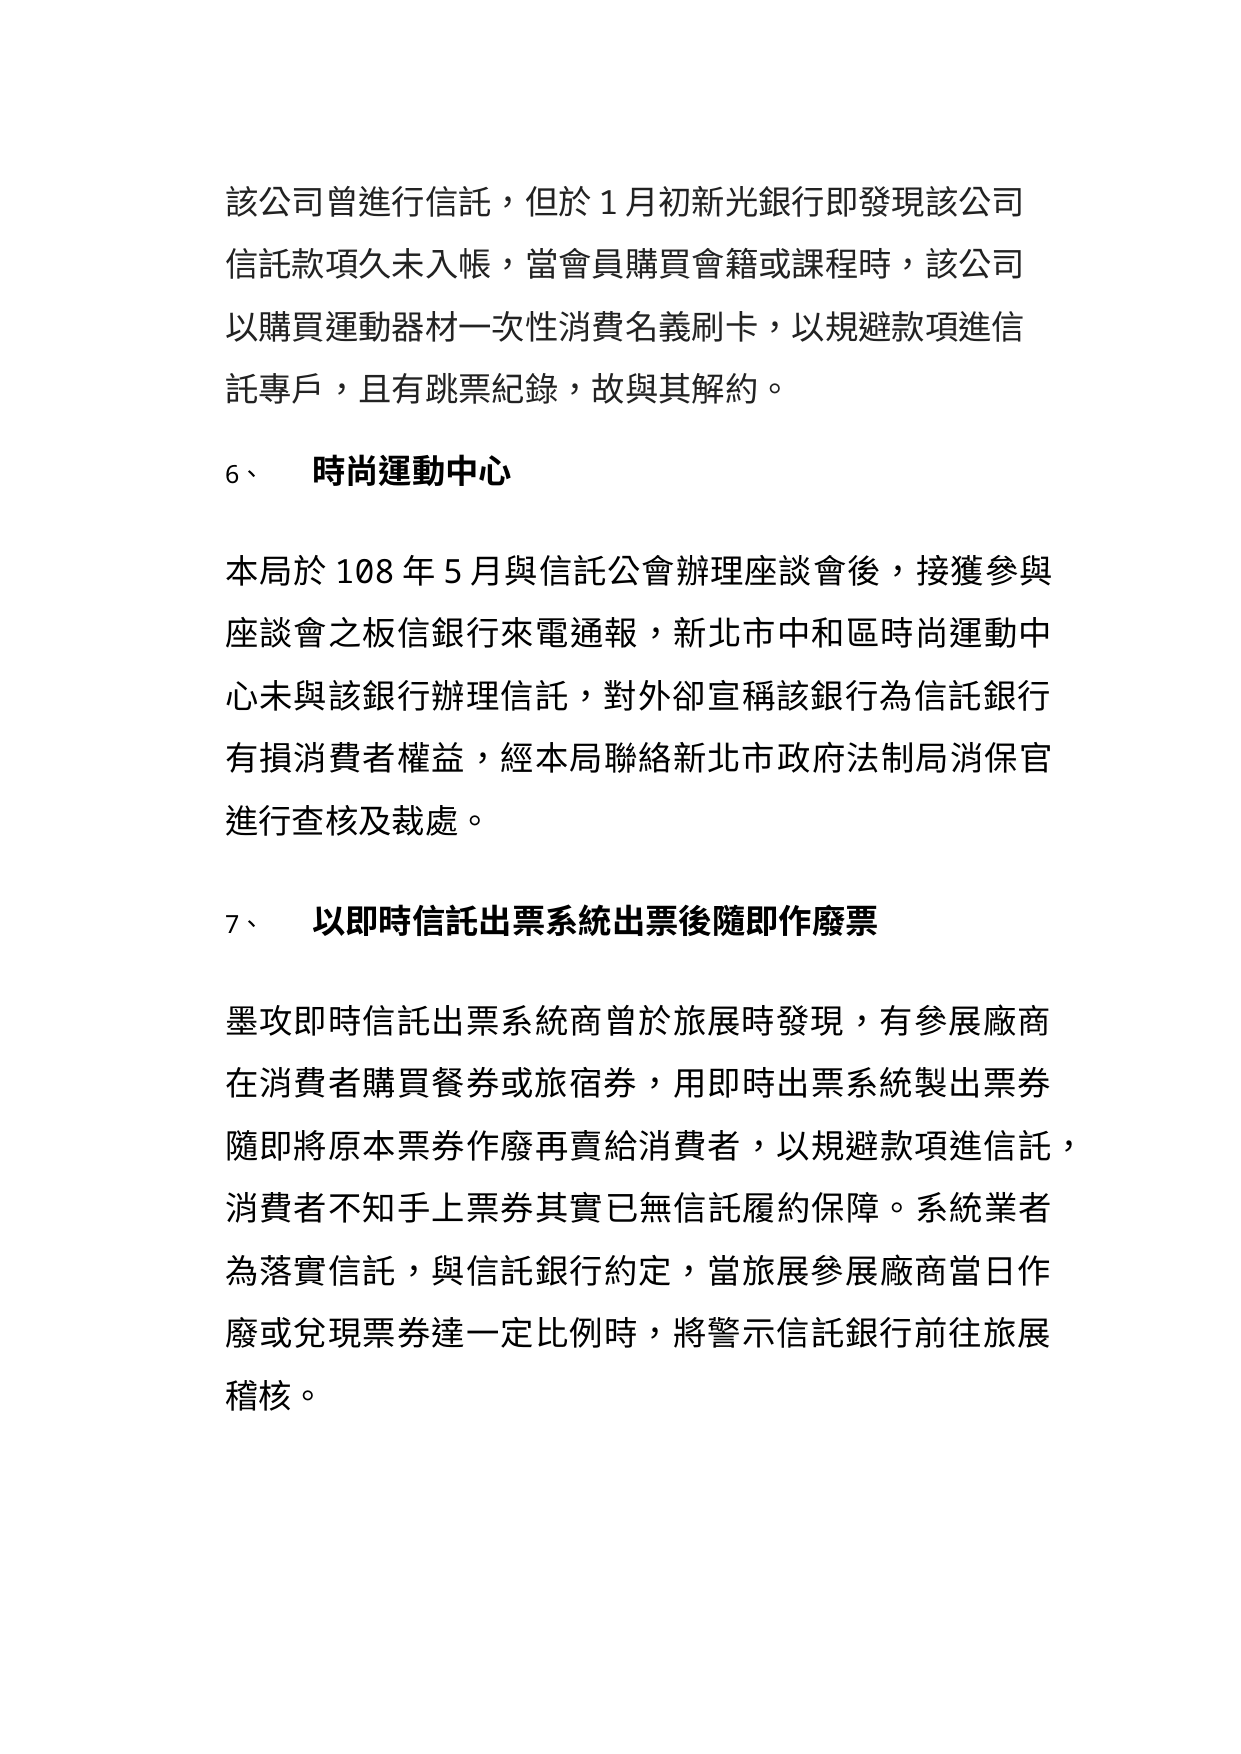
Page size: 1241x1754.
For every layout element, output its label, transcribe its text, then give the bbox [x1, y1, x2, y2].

text 該公司曾進行信託，但於1月初新光銀行即發現該公司信託款項久未入帳，當會員購買會籍或課程時，該公司以購買運動器材一次性消費名義刷卡，以規避款項進信託專戶，且有跳票紀錄，故與其解約。 [225, 158, 1053, 408]
list 時尚運動中心 [225, 427, 1053, 489]
list 以即時信託出票系統出票後隨即作廢票 [225, 877, 1053, 939]
text 本局於108年5月與信託公會辦理座談會後，接獲參與座談會之板信銀行來電通報，新北市中和區時尚運動中心未與該銀行辦理信託，對外卻宣稱該銀行為信託銀行，有損消費者權益，經本局聯絡新北市政府法制局消保官進行查核及裁處。 [225, 527, 1053, 839]
text 墨攻即時信託出票系統商曾於旅展時發現，有參展廠商在消費者購買餐券或旅宿券，用即時出票系統製出票券，隨即將原本票券作廢再賣給消費者，以規避款項進信託，消費者不知手上票券其實已無信託履約保障。系統業者為落實信託，與信託銀行約定，當旅展參展廠商當日作廢或兌現票券達一定比例時，將警示信託銀行前往旅展稽核。 [225, 977, 1053, 1414]
